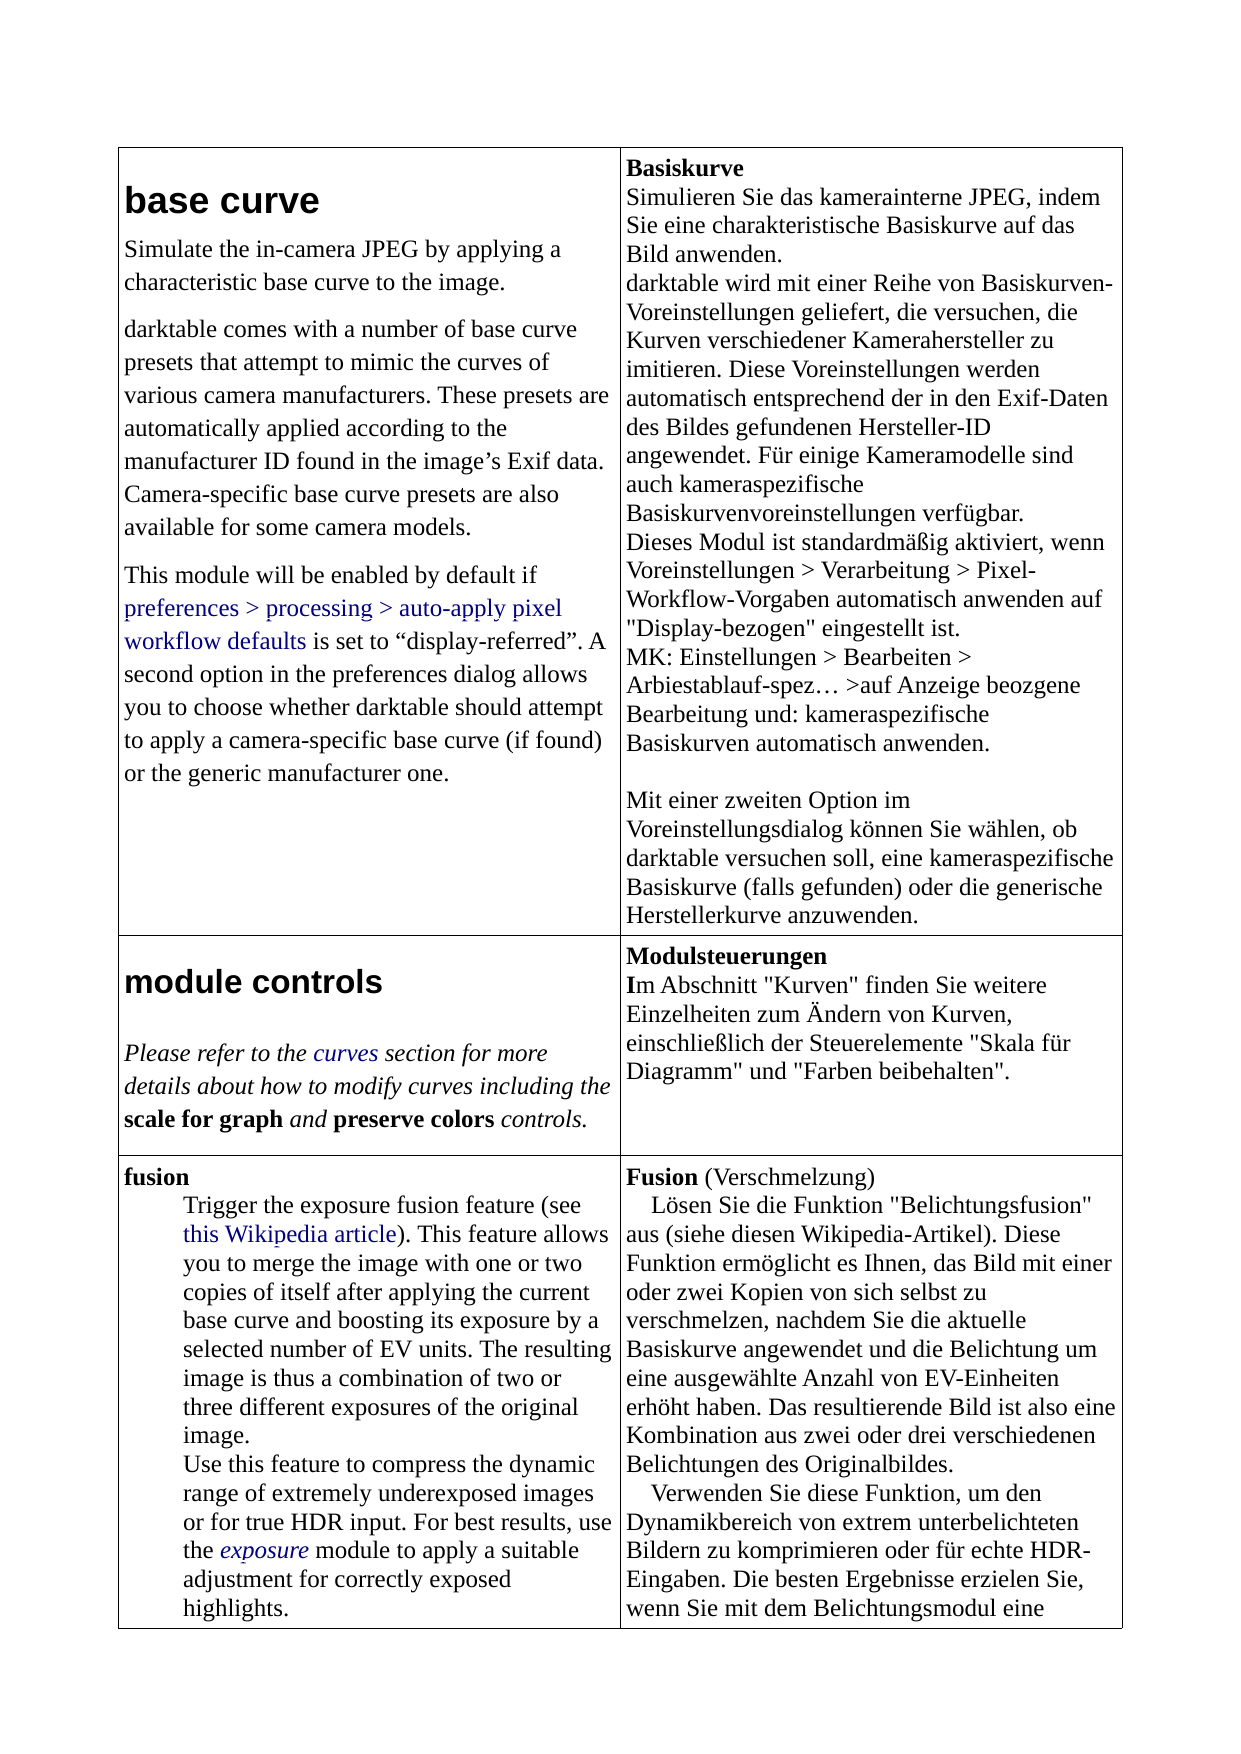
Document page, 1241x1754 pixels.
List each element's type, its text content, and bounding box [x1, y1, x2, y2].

table_cell Fusion (Verschmelzung) Lösen Sie die Funktion "Belichtungsfusion" aus (siehe diesen Wikipedia-Artikel). Diese Funktion ermöglicht es Ihnen, das Bild mit einer oder zwei Kopien von sich selbst zu verschmelzen, nachdem Sie die aktuelle Basiskurve angewendet und die Belichtung um eine ausgewählte Anzahl von EV-Einheiten erhöht haben. Das resultierende Bild ist also eine Kombination aus zwei oder drei verschiedenen Belichtungen des Originalbildes. Verwenden Sie diese Funktion, um den Dynamikbereich von extrem unterbelichteten Bildern zu komprimieren oder für echte HDR-Eingaben. Die besten Ergebnisse erzielen Sie, wenn Sie mit dem Belichtungsmodul eine [621, 1156, 1122, 1627]
table_cell module controls Please refer to the curves section for more details about how to modify curves including the scale for graph and preserve colors controls. [119, 936, 620, 1155]
table_header Basiskurve Simulieren Sie das kamerainterne JPEG, indem Sie eine charakteristische Basiskurve auf das Bild anwenden. darktable wird mit einer Reihe von Basiskurven-Voreinstellungen geliefert, die versuchen, die Kurven verschiedener Kamerahersteller zu imitieren. Diese Voreinstellungen werden automatisch entsprechend der in den Exif-Daten des Bildes gefundenen Hersteller-ID angewendet. Für einige Kameramodelle sind auch kameraspezifische Basiskurvenvoreinstellungen verfügbar. Dieses Modul ist standardmäßig aktiviert, wenn Voreinstellungen > Verarbeitung > Pixel-Workflow-Vorgaben automatisch anwenden auf "Display-bezogen" eingestellt ist. MK: Einstellungen > Bearbeiten > Arbiestablauf-spez… >auf Anzeige beozgene Bearbeitung und: kameraspezifische Basiskurven automatisch anwenden. Mit einer zweiten Option im Voreinstellungsdialog können Sie wählen, ob darktable versuchen soll, eine kameraspezifische Basiskurve (falls gefunden) oder die generische Herstellerkurve anzuwenden. [621, 148, 1122, 935]
table_cell Modulsteuerungen Im Abschnitt "Kurven" finden Sie weitere Einzelheiten zum Ändern von Kurven, einschließlich der Steuerelemente "Skala für Diagramm" und "Farben beibehalten". [621, 936, 1122, 1155]
table_header base curve Simulate the in-camera JPEG by applying a characteristic base curve to the image. darktable comes with a number of base curve presets that attempt to mimic the curves of various camera manufacturers. These presets are automatically applied according to the manufacturer ID found in the image’s Exif data. Camera-specific base curve presets are also available for some camera models. This module will be enabled by default if preferences > processing > auto-apply pixel workflow defaults is set to “display-referred”. A second option in the preferences dialog allows you to choose whether darktable should attempt to apply a camera-specific base curve (if found) or the generic manufacturer one. [119, 148, 620, 935]
table_cell fusion Trigger the exposure fusion feature (see this Wikipedia article). This feature allows you to merge the image with one or two copies of itself after applying the current base curve and boosting its exposure by a selected number of EV units. The resulting image is thus a combination of two or three different exposures of the original image. Use this feature to compress the dynamic range of extremely underexposed images or for true HDR input. For best results, use the exposure module to apply a suitable adjustment for correctly exposed highlights. [119, 1156, 620, 1627]
